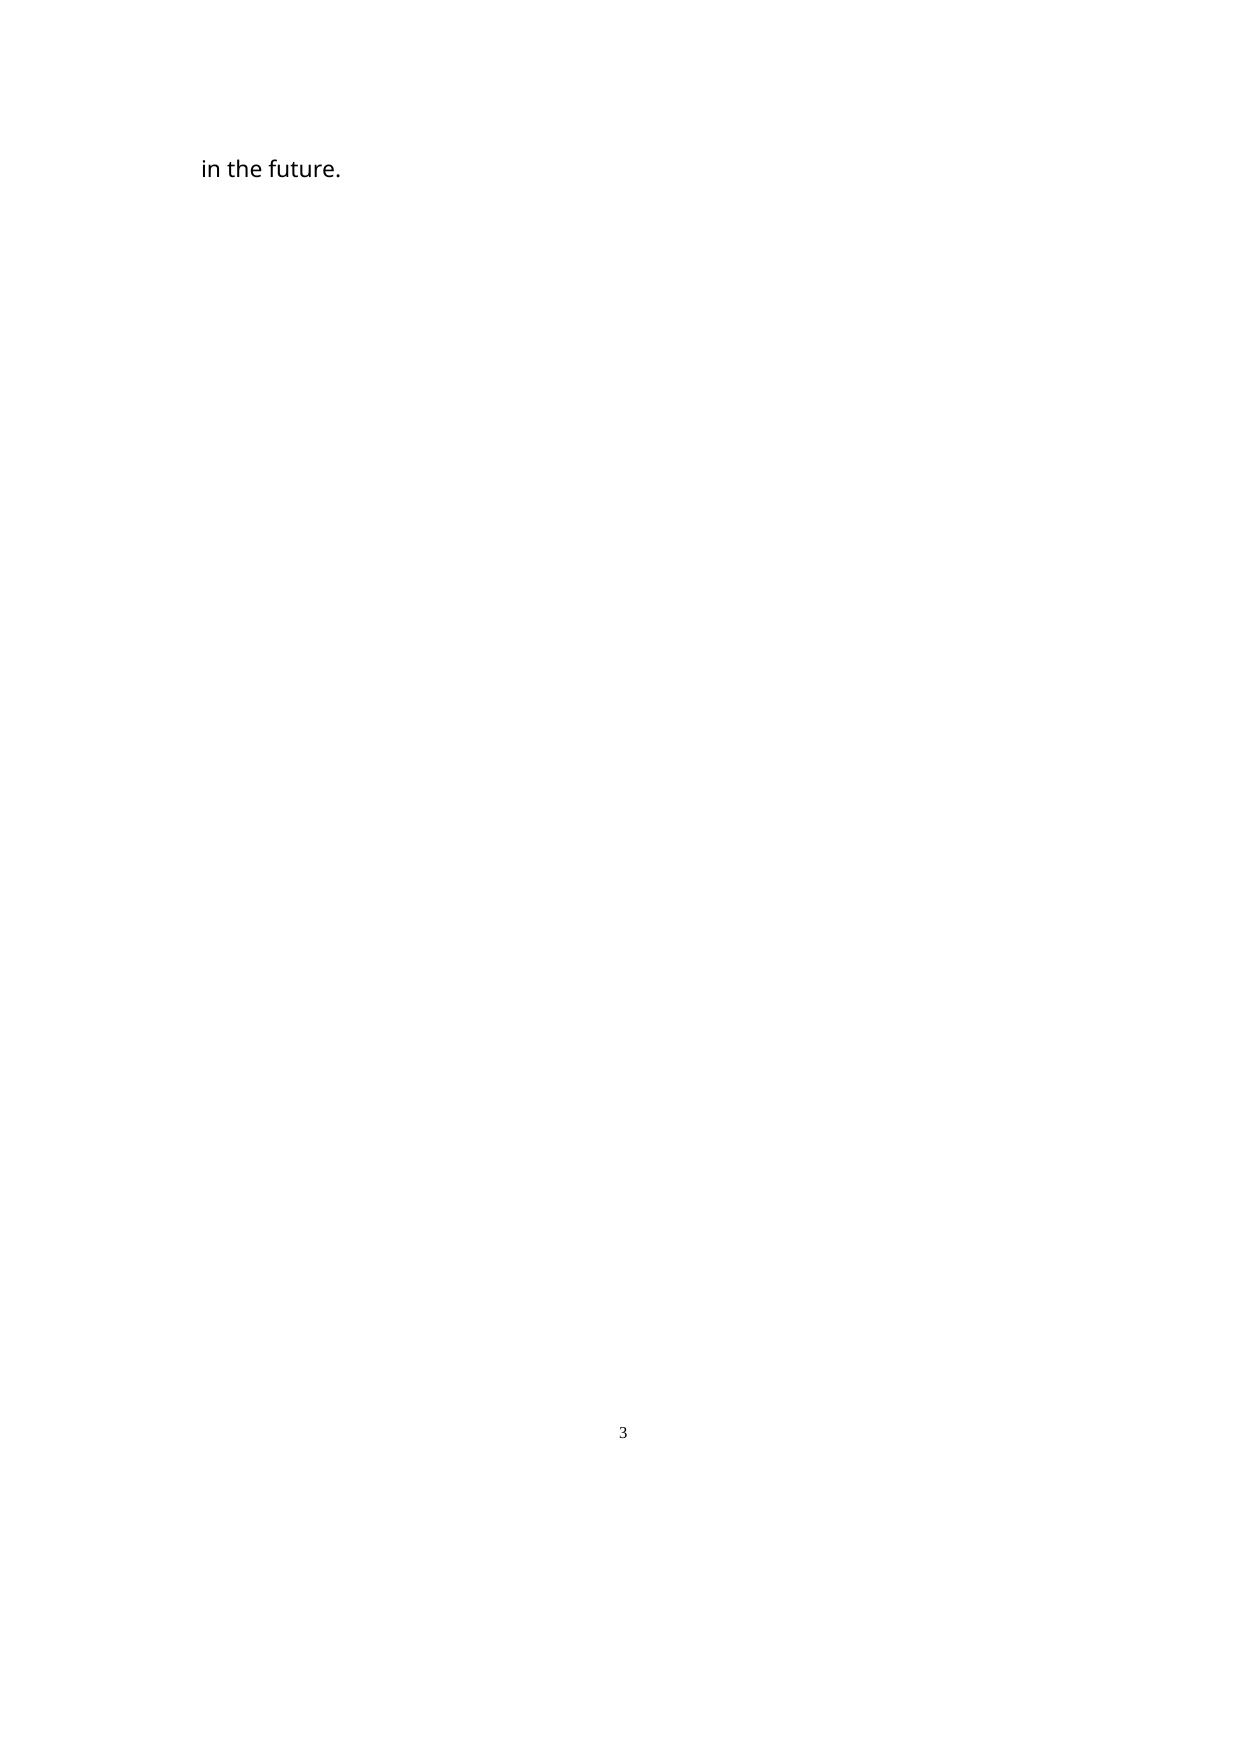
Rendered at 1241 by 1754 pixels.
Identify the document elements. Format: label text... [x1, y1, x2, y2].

text in the future. [201, 148, 1045, 185]
